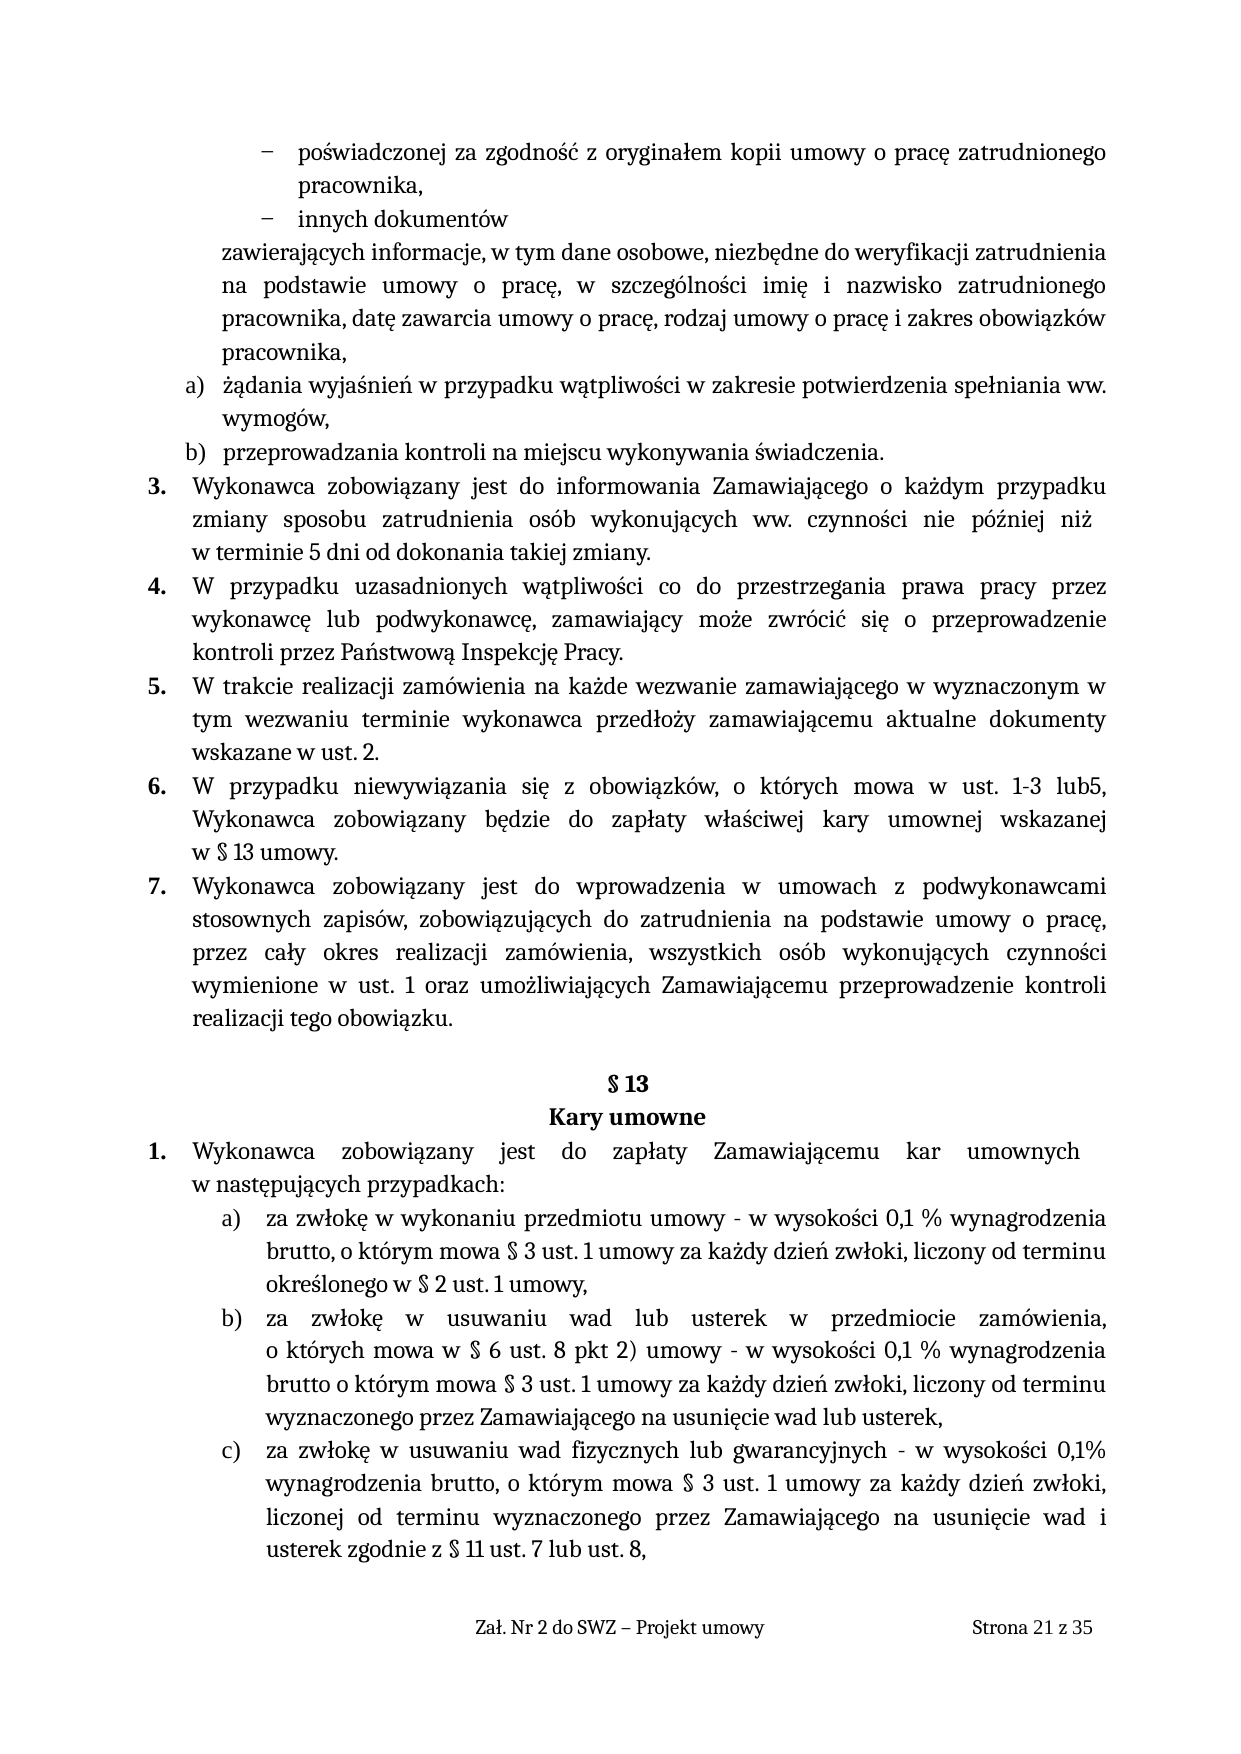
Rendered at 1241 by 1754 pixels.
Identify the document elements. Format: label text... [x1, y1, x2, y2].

list za zwłokę w usuwaniu wad fizycznych lub gwarancyjnych - w wysokości 0,1% wynagrodzenia brutto, o którym mowa § 3 ust. 1 umowy za każdy dzień zwłoki, liczonej od terminu wyznaczonego przez Zamawiającego na usunięcie wad i usterek zgodnie z § 11 ust. 7 lub ust. 8, [221, 1436, 1107, 1564]
list Wykonawca zobowiązany jest do wprowadzenia w umowach z podwykonawcami stosownych zapisów, zobowiązujących do zatrudnienia na podstawie umowy o pracę, przez cały okres realizacji zamówienia, wszystkich osób wykonujących czynności wymienione w ust. 1 oraz umożliwiających Zamawiającemu przeprowadzenie kontroli realizacji tego obowiązku. [148, 871, 1107, 1032]
list W trakcie realizacji zamówienia na każde wezwanie zamawiającego w wyznaczonym w tym wezwaniu terminie wykonawca przedłoży zamawiającemu aktualne dokumenty wskazane w ust. 2. [148, 671, 1107, 767]
text zawierających informacje, w tym dane osobowe, niezbędne do weryfikacji zatrudnienia na podstawie umowy o pracę, w szczególności imię i nazwisko zatrudnionego pracownika, datę zawarcia umowy o pracę, rodzaj umowy o pracę i zakres obowiązków pracownika, [221, 238, 1107, 366]
list za zwłokę w wykonaniu przedmiotu umowy - w wysokości 0,1 % wynagrodzenia brutto, o którym mowa § 3 ust. 1 umowy za każdy dzień zwłoki, liczony od terminu określonego w § 2 ust. 1 umowy, [221, 1203, 1107, 1298]
list za zwłokę w usuwaniu wad lub usterek w przedmiocie zamówienia, o których mowa w § 6 ust. 8 pkt 2) umowy - w wysokości 0,1 % wynagrodzenia brutto o którym mowa § 3 ust. 1 umowy za każdy dzień zwłoki, liczony od terminu wyznaczonego przez Zamawiającego na usunięcie wad lub usterek, [221, 1303, 1107, 1431]
list Wykonawca zobowiązany jest do zapłaty Zamawiającemu kar umownych w następujących przypadkach: [148, 1136, 1107, 1198]
list Wykonawca zobowiązany jest do informowania Zamawiającego o każdym przypadku zmiany sposobu zatrudnienia osób wykonujących ww. czynności nie później niż w terminie 5 dni od dokonania takiej zmiany. [148, 471, 1107, 567]
list innych dokumentów [260, 204, 1107, 234]
text § 13 [148, 1070, 1107, 1098]
text Kary umowne [148, 1103, 1107, 1132]
list W przypadku niewywiązania się z obowiązków, o których mowa w ust. 1-3 lub5, Wykonawca zobowiązany będzie do zapłaty właściwej kary umownej wskazanej w § 13 umowy. [148, 771, 1107, 867]
list przeprowadzania kontroli na miejscu wykonywania świadczenia. [185, 437, 1107, 467]
list W przypadku uzasadnionych wątpliwości co do przestrzegania prawa pracy przez wykonawcę lub podwykonawcę, zamawiający może zwrócić się o przeprowadzenie kontroli przez Państwową Inspekcję Pracy. [148, 571, 1107, 667]
list poświadczonej za zgodność z oryginałem kopii umowy o pracę zatrudnionego pracownika, [260, 137, 1107, 200]
list żądania wyjaśnień w przypadku wątpliwości w zakresie potwierdzenia spełniania ww. wymogów, [185, 370, 1107, 433]
